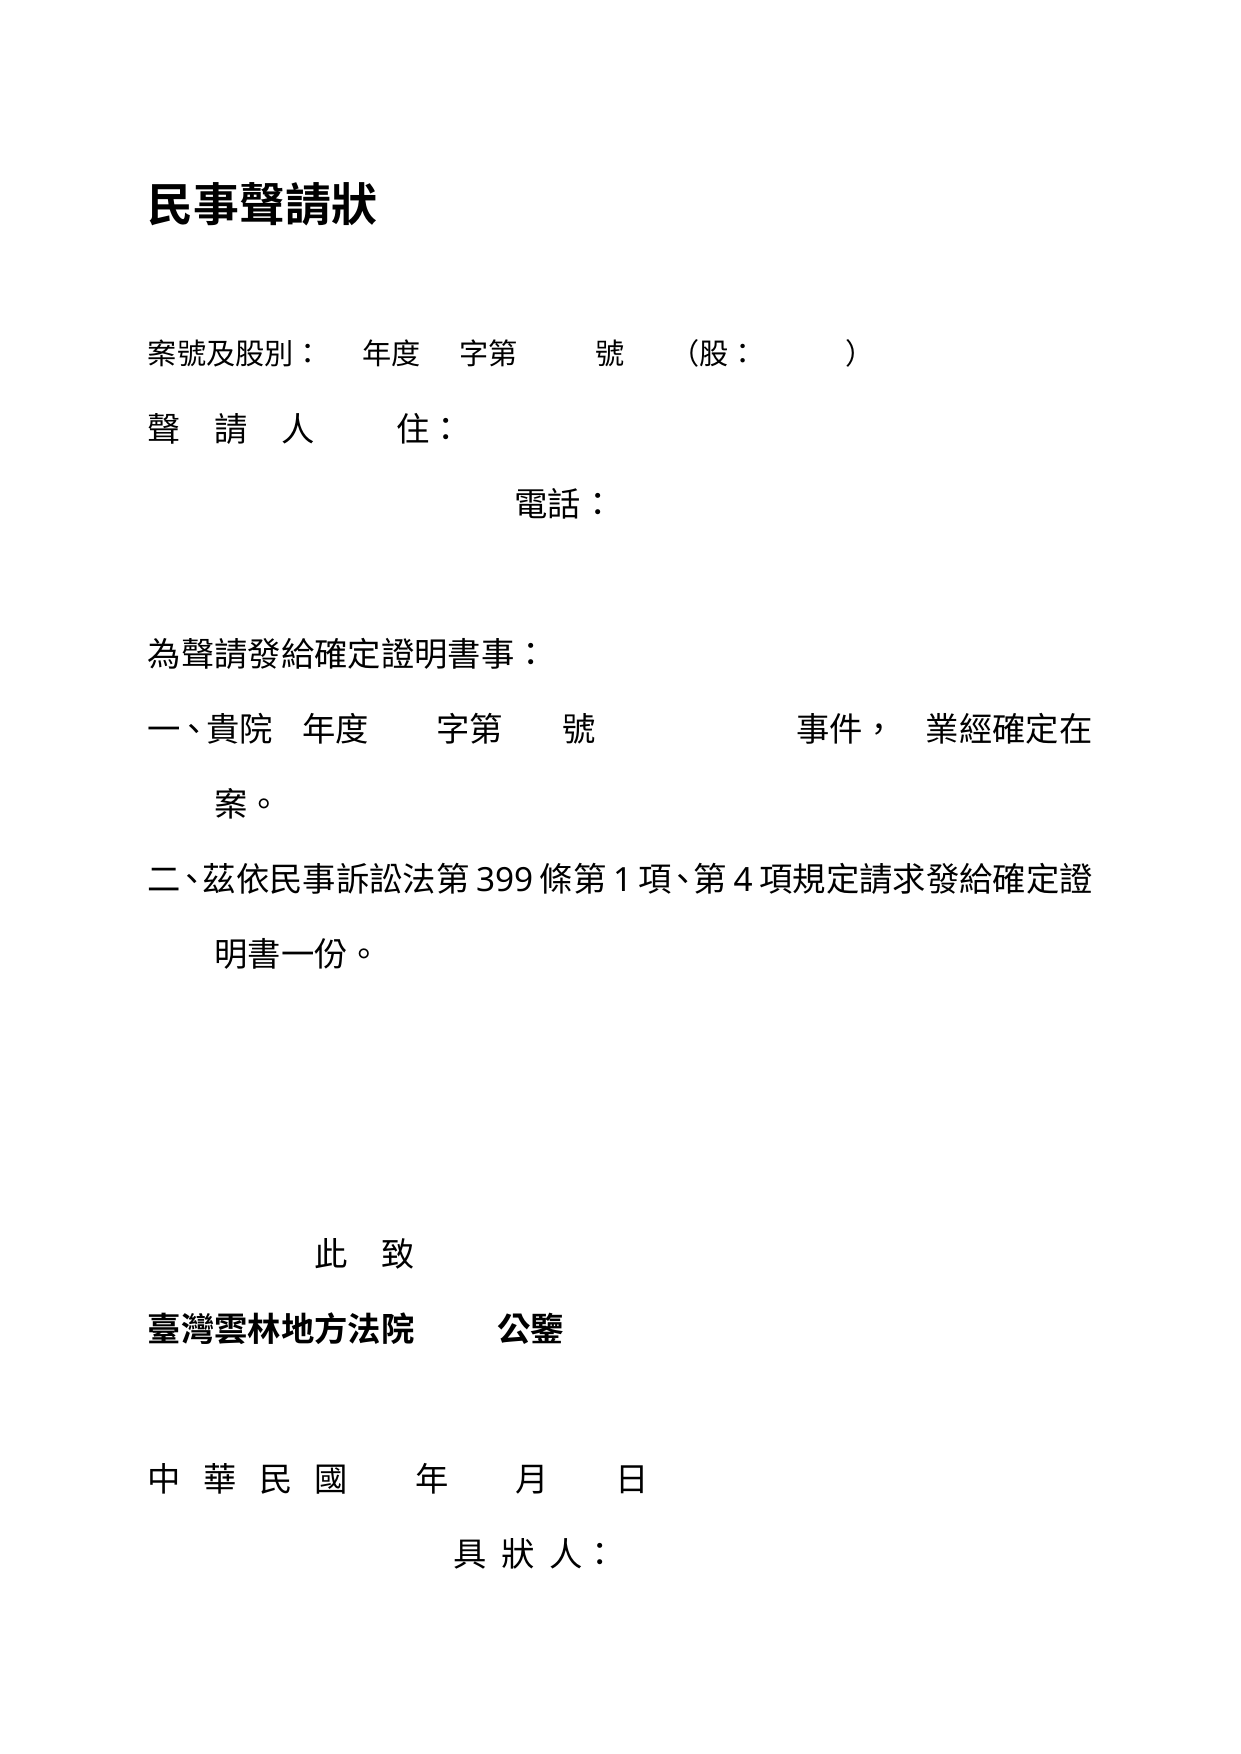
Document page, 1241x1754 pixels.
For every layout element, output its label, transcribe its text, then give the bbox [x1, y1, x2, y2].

text 電話： [148, 464, 1092, 539]
text 具 狀 人： [148, 1514, 1092, 1589]
text 為聲請發給確定證明書事： [148, 614, 1092, 689]
text 二、茲依民事訴訟法第399條第1項、第4項規定請求發給確定證明書一份。 [148, 839, 1092, 989]
text 臺灣雲林地方法院 公鑒 [148, 1289, 1092, 1364]
text 此 致 [148, 1214, 1092, 1289]
text 案號及股別： 年度 字第 號 （股： ） [148, 314, 1092, 389]
text 一、貴院 年度 字第 號 事件， 業經確定在案。 [148, 689, 1092, 839]
text 民事聲請狀 [148, 164, 1092, 239]
text 中 華 民 國 年 月 日 [148, 1439, 1092, 1514]
text 聲 請 人 住： [148, 389, 1092, 464]
